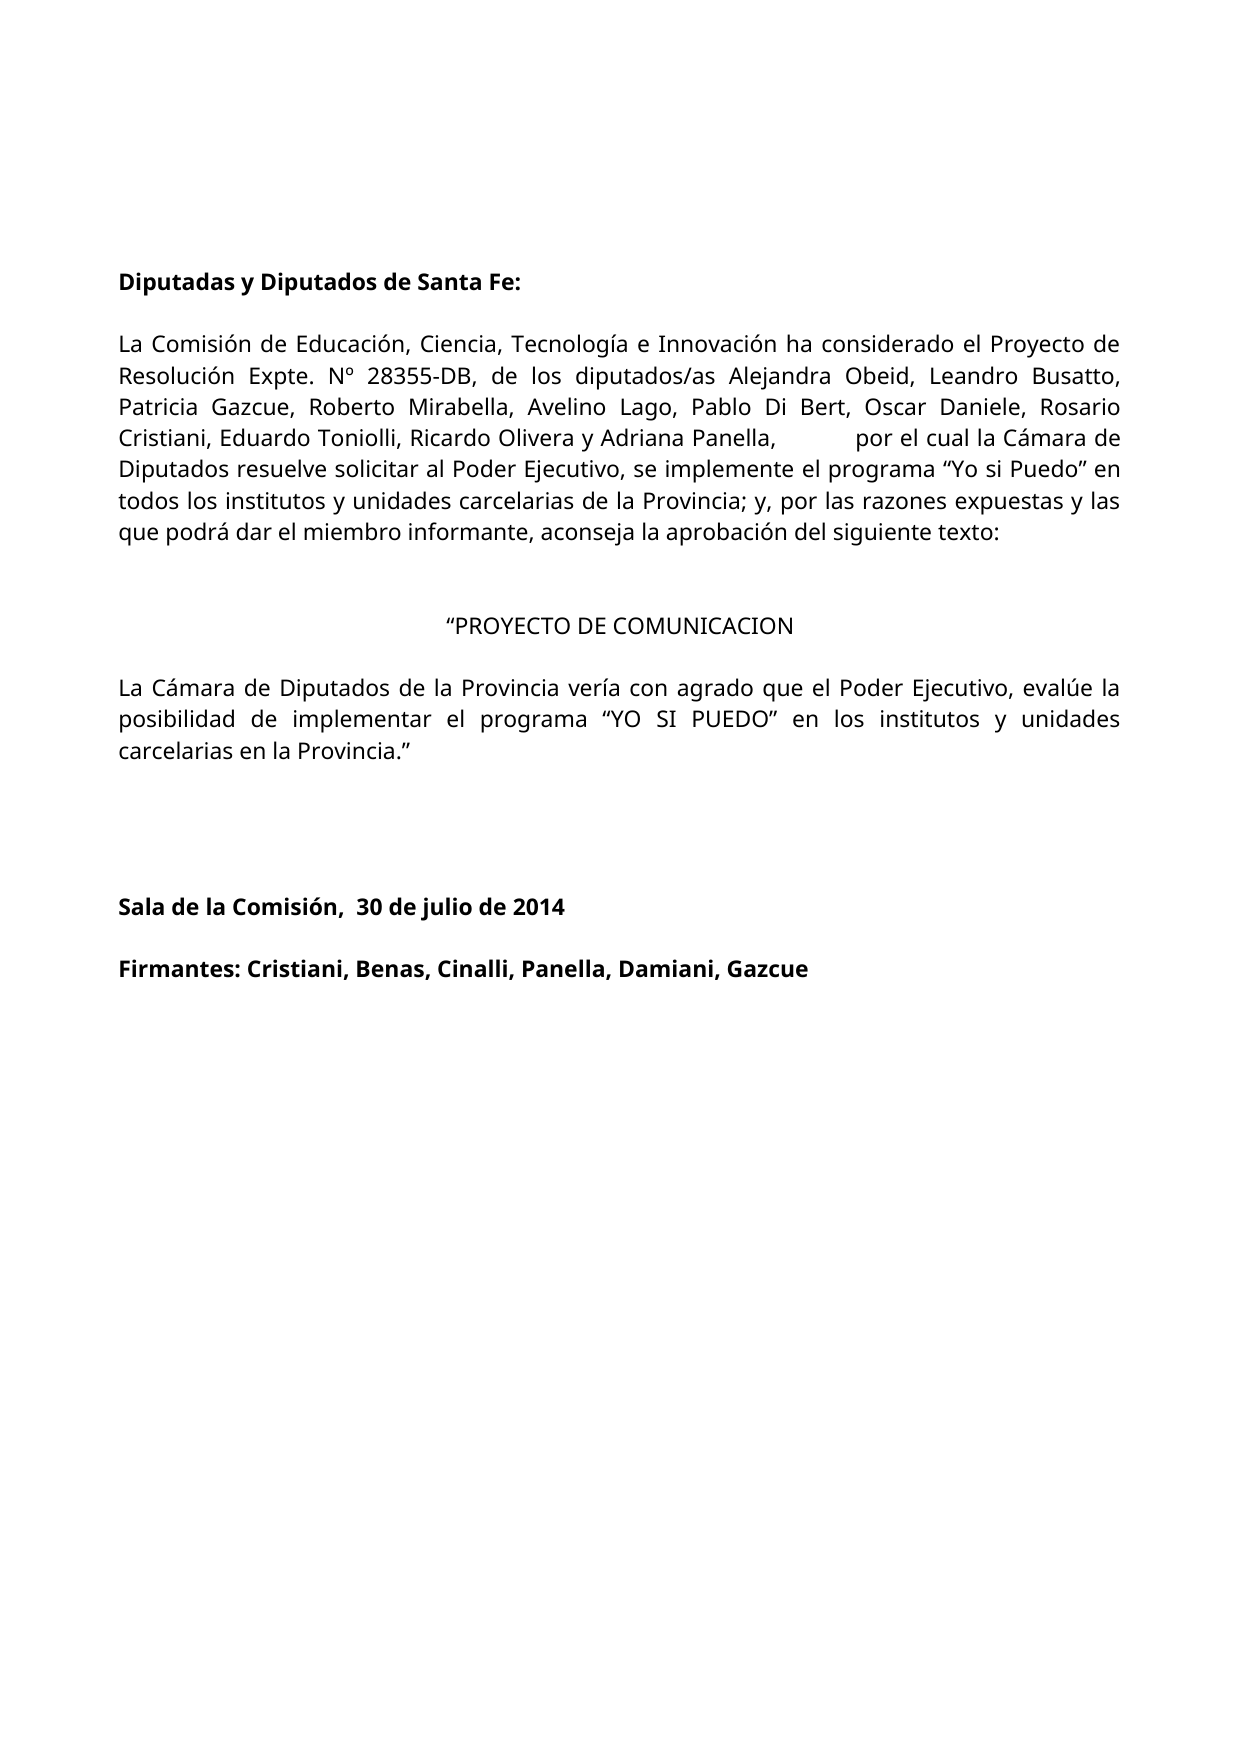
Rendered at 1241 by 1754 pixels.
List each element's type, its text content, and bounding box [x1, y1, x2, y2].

text Firmantes: Cristiani, Benas, Cinalli, Panella, Damiani, Gazcue [118, 953, 1122, 984]
text Sala de la Comisión, 30 de julio de 2014 [118, 891, 1122, 922]
text La Comisión de Educación, Ciencia, Tecnología e Innovación ha considerado el Proyecto de Resolución Expte. Nº 28355-DB, de los diputados/as Alejandra Obeid, Leandro Busatto, Patricia Gazcue, Roberto Mirabella, Avelino Lago, Pablo Di Bert, Oscar Daniele, Rosario Cristiani, Eduardo Toniolli, Ricardo Olivera y Adriana Panella, por el cual la Cámara de Diputados resuelve solicitar al Poder Ejecutivo, se implemente el programa “Yo si Puedo” en todos los institutos y unidades carcelarias de la Provincia; y, por las razones expuestas y las que podrá dar el miembro informante, aconseja la aprobación del siguiente texto: [118, 328, 1122, 547]
text Diputadas y Diputados de Santa Fe: [118, 266, 1122, 297]
text “PROYECTO DE COMUNICACION [118, 609, 1122, 641]
text La Cámara de Diputados de la Provincia vería con agrado que el Poder Ejecutivo, evalúe la posibilidad de implementar el programa “YO SI PUEDO” en los institutos y unidades carcelarias en la Provincia.” [118, 672, 1122, 766]
